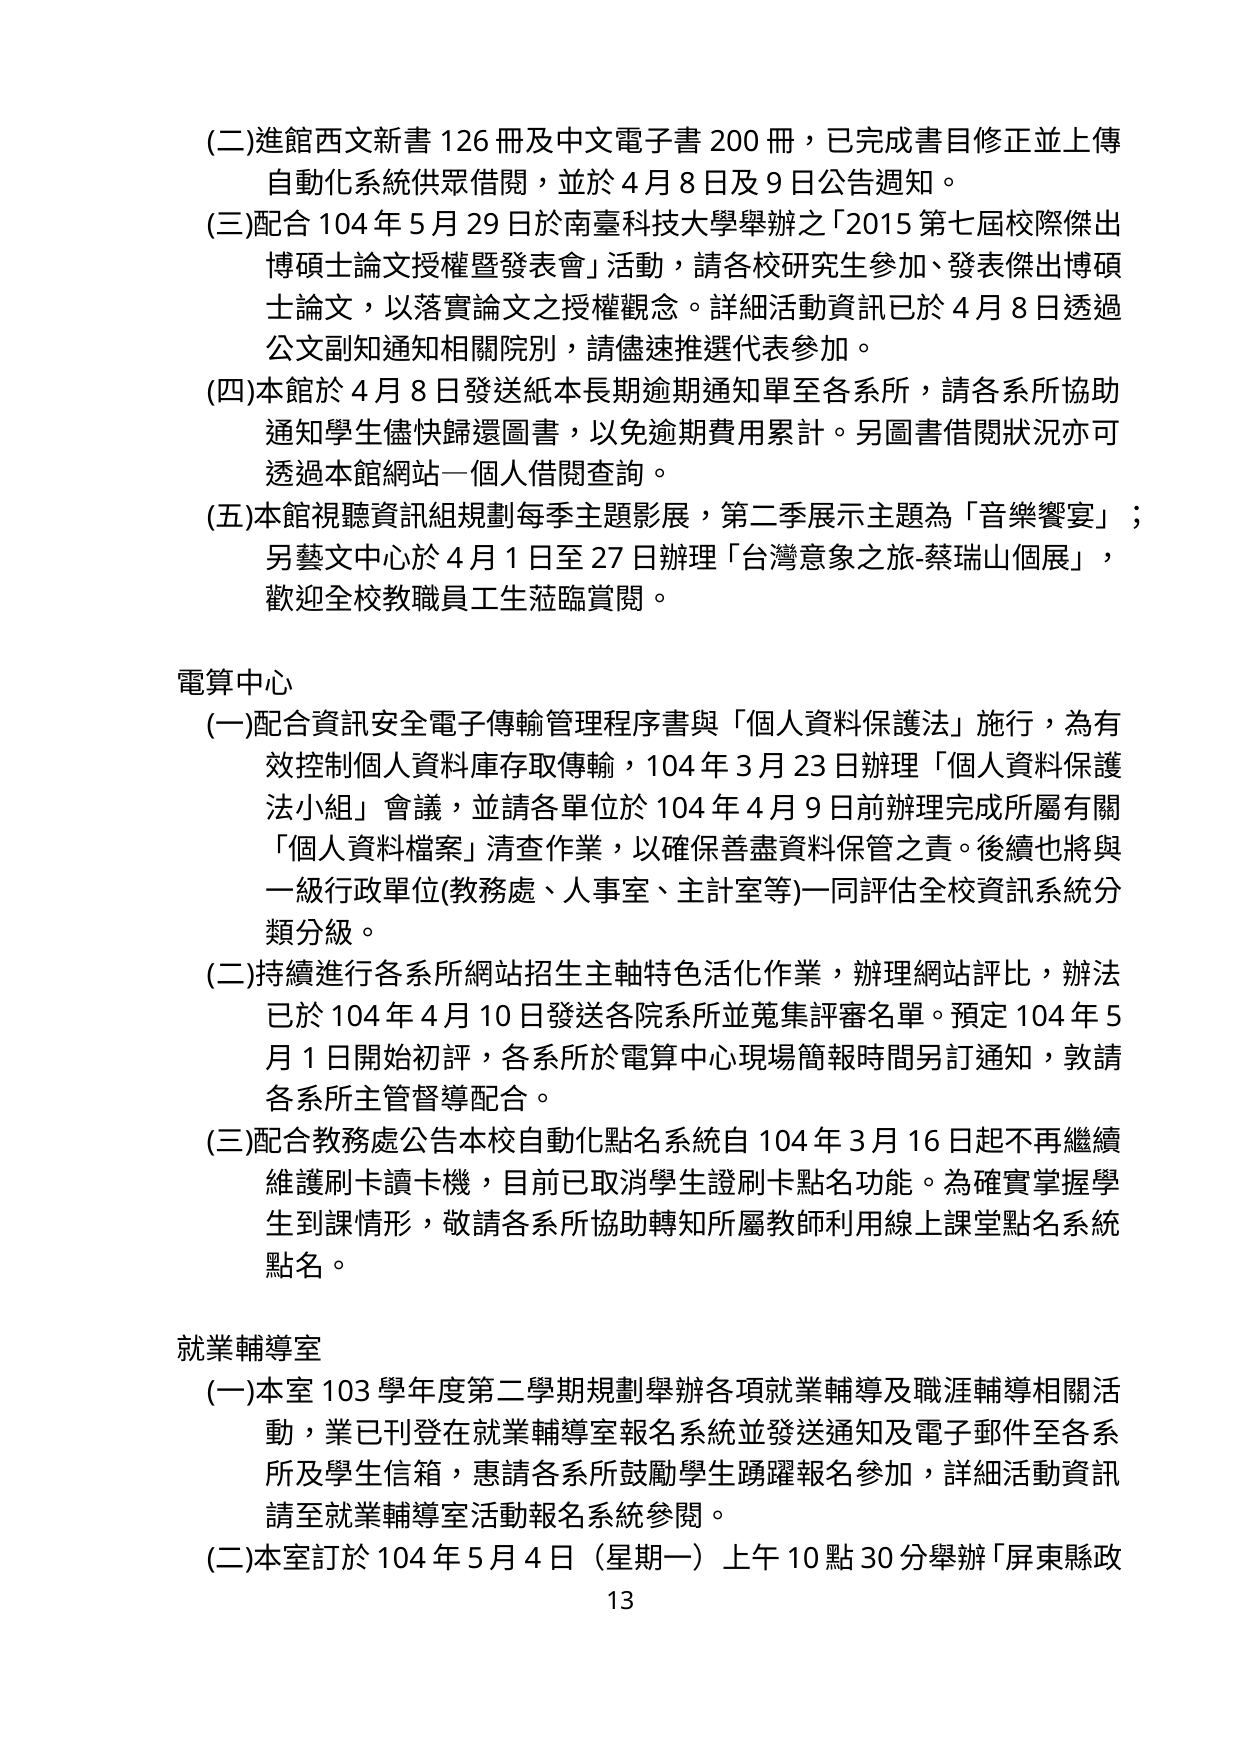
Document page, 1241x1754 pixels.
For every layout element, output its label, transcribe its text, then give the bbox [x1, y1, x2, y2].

text (五)本館視聽資訊組規劃每季主題影展，第二季展示主題為「音樂饗宴」；另藝文中心於4月1日至27日辦理「台灣意象之旅-蔡瑞山個展」，歡迎全校教職員工生蒞臨賞閱。 [207, 493, 1122, 618]
text 電算中心 [118, 660, 1122, 701]
text (四)本館於4月8日發送紙本長期逾期通知單至各系所，請各系所協助通知學生儘快歸還圖書，以免逾期費用累計。另圖書借閱狀況亦可透過本館網站—個人借閱查詢。 [207, 368, 1122, 493]
text (一)配合資訊安全電子傳輸管理程序書與「個人資料保護法」施行，為有效控制個人資料庫存取傳輸，104年3月23日辦理「個人資料保護法小組」會議，並請各單位於104年4月9日前辦理完成所屬有關「個人資料檔案」清查作業，以確保善盡資料保管之責。後續也將與一級行政單位(教務處、人事室、主計室等)一同評估全校資訊系統分類分級。 [206, 701, 1122, 951]
text (二)持續進行各系所網站招生主軸特色活化作業，辦理網站評比，辦法已於104年4月10日發送各院系所並蒐集評審名單。預定104年5月1日開始初評，各系所於電算中心現場簡報時間另訂通知，敦請各系所主管督導配合。 [206, 951, 1122, 1118]
text (三)配合104年5月29日於南臺科技大學舉辦之「2015第七屆校際傑出博碩士論文授權暨發表會」活動，請各校研究生參加、發表傑出博碩士論文，以落實論文之授權觀念。詳細活動資訊已於4月8日透過公文副知通知相關院別，請儘速推選代表參加。 [207, 201, 1122, 368]
text (一)本室103學年度第二學期規劃舉辦各項就業輔導及職涯輔導相關活動，業已刊登在就業輔導室報名系統並發送通知及電子郵件至各系所及學生信箱，惠請各系所鼓勵學生踴躍報名參加，詳細活動資訊請至就業輔導室活動報名系統參閱。 [207, 1368, 1122, 1535]
text 就業輔導室 [118, 1326, 1122, 1368]
text (二)本室訂於104年5月4日（星期一）上午10點30分舉辦「屏東縣政 [207, 1535, 1122, 1576]
text (三)配合教務處公告本校自動化點名系統自104年3月16日起不再繼續維護刷卡讀卡機，目前已取消學生證刷卡點名功能。為確實掌握學生到課情形，敬請各系所協助轉知所屬教師利用線上課堂點名系統點名。 [206, 1118, 1122, 1285]
text (二)進館西文新書126冊及中文電子書200冊，已完成書目修正並上傳自動化系統供眾借閱，並於4月8日及9日公告週知。 [207, 118, 1122, 201]
